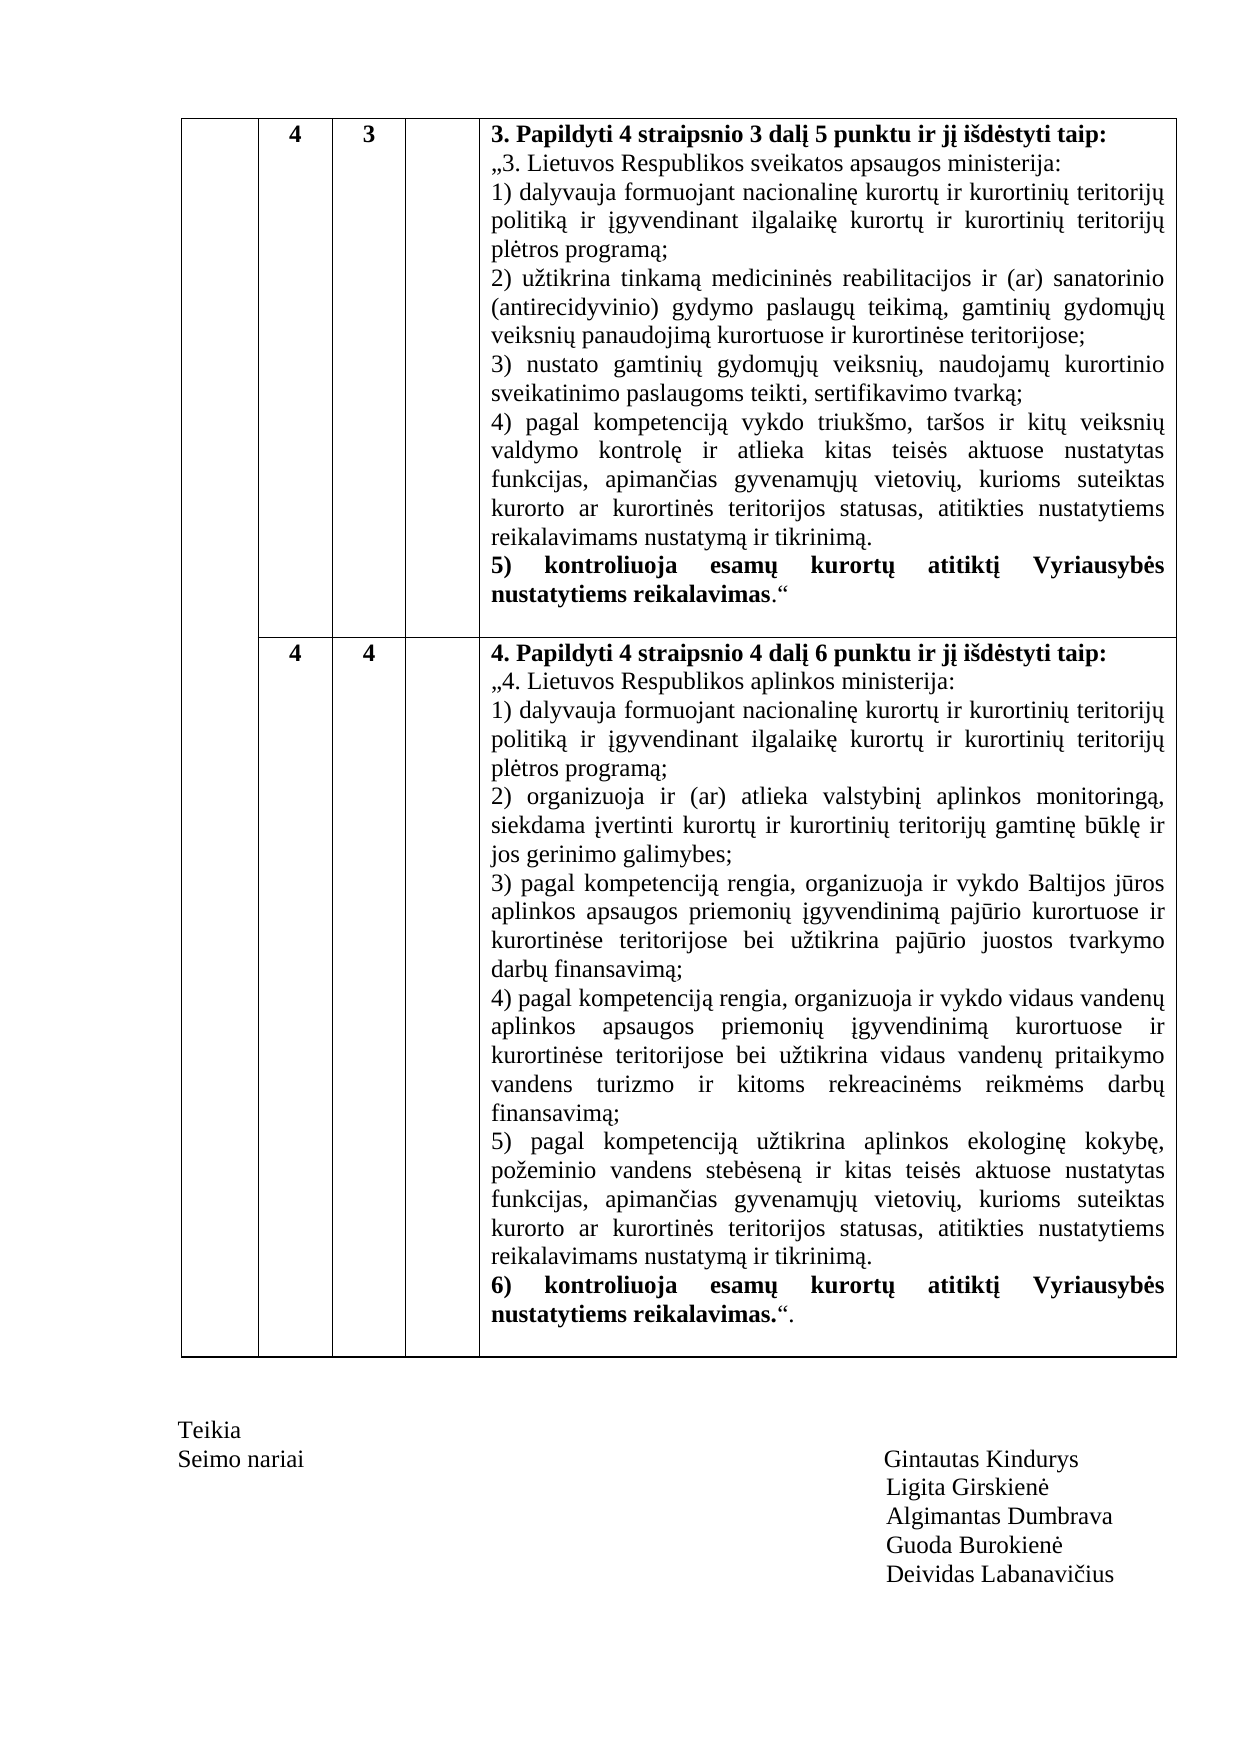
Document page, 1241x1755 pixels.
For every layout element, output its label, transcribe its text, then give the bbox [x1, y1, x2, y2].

table_cell [182, 119, 258, 1356]
text Algimantas Dumbrava [177, 1501, 1181, 1530]
table_cell 4 [259, 638, 332, 1356]
table_cell 3 [333, 119, 405, 637]
text Guoda Burokienė [177, 1530, 1181, 1559]
table_cell [406, 638, 479, 1356]
table_cell [406, 119, 479, 637]
table_cell 4. Papildyti 4 straipsnio 4 dalį 6 punktu ir jį išdėstyti taip: „4. Lietuvos Respublikos aplinkos ministerija: 1) dalyvauja formuojant nacionalinę kurortų ir kurortinių teritorijų politiką ir įgyvendinant ilgalaikę kurortų ir kurortinių teritorijų plėtros programą; 2) organizuoja ir (ar) atlieka valstybinį aplinkos monitoringą, siekdama įvertinti kurortų ir kurortinių teritorijų gamtinę būklę ir jos gerinimo galimybes; 3) pagal kompetenciją rengia, organizuoja ir vykdo Baltijos jūros aplinkos apsaugos priemonių įgyvendinimą pajūrio kurortuose ir kurortinėse teritorijose bei užtikrina pajūrio juostos tvarkymo darbų finansavimą; 4) pagal kompetenciją rengia, organizuoja ir vykdo vidaus vandenų aplinkos apsaugos priemonių įgyvendinimą kurortuose ir kurortinėse teritorijose bei užtikrina vidaus vandenų pritaikymo vandens turizmo ir kitoms rekreacinėms reikmėms darbų finansavimą; 5) pagal kompetenciją užtikrina aplinkos ekologinę kokybę, požeminio vandens stebėseną ir kitas teisės aktuose nustatytas funkcijas, apimančias gyvenamųjų vietovių, kurioms suteiktas kurorto ar kurortinės teritorijos statusas, atitikties nustatytiems reikalavimams nustatymą ir tikrinimą. 6) kontroliuoja esamų kurortų atitiktį Vyriausybės nustatytiems reikalavimas.“. [480, 638, 1176, 1356]
text Ligita Girskienė [177, 1472, 1181, 1501]
text Seimo nariai Gintautas Kindurys [177, 1444, 1181, 1472]
table_cell 4 [259, 119, 332, 637]
table_cell 3. Papildyti 4 straipsnio 3 dalį 5 punktu ir jį išdėstyti taip: „3. Lietuvos Respublikos sveikatos apsaugos ministerija: 1) dalyvauja formuojant nacionalinę kurortų ir kurortinių teritorijų politiką ir įgyvendinant ilgalaikę kurortų ir kurortinių teritorijų plėtros programą; 2) užtikrina tinkamą medicininės reabilitacijos ir (ar) sanatorinio (antirecidyvinio) gydymo paslaugų teikimą, gamtinių gydomųjų veiksnių panaudojimą kurortuose ir kurortinėse teritorijose; 3) nustato gamtinių gydomųjų veiksnių, naudojamų kurortinio sveikatinimo paslaugoms teikti, sertifikavimo tvarką; 4) pagal kompetenciją vykdo triukšmo, taršos ir kitų veiksnių valdymo kontrolę ir atlieka kitas teisės aktuose nustatytas funkcijas, apimančias gyvenamųjų vietovių, kurioms suteiktas kurorto ar kurortinės teritorijos statusas, atitikties nustatytiems reikalavimams nustatymą ir tikrinimą. 5) kontroliuoja esamų kurortų atitiktį Vyriausybės nustatytiems reikalavimas.“ [480, 119, 1176, 637]
text Deividas Labanavičius [177, 1559, 1181, 1587]
text Teikia [177, 1415, 1181, 1444]
table_cell 4 [333, 638, 405, 1356]
